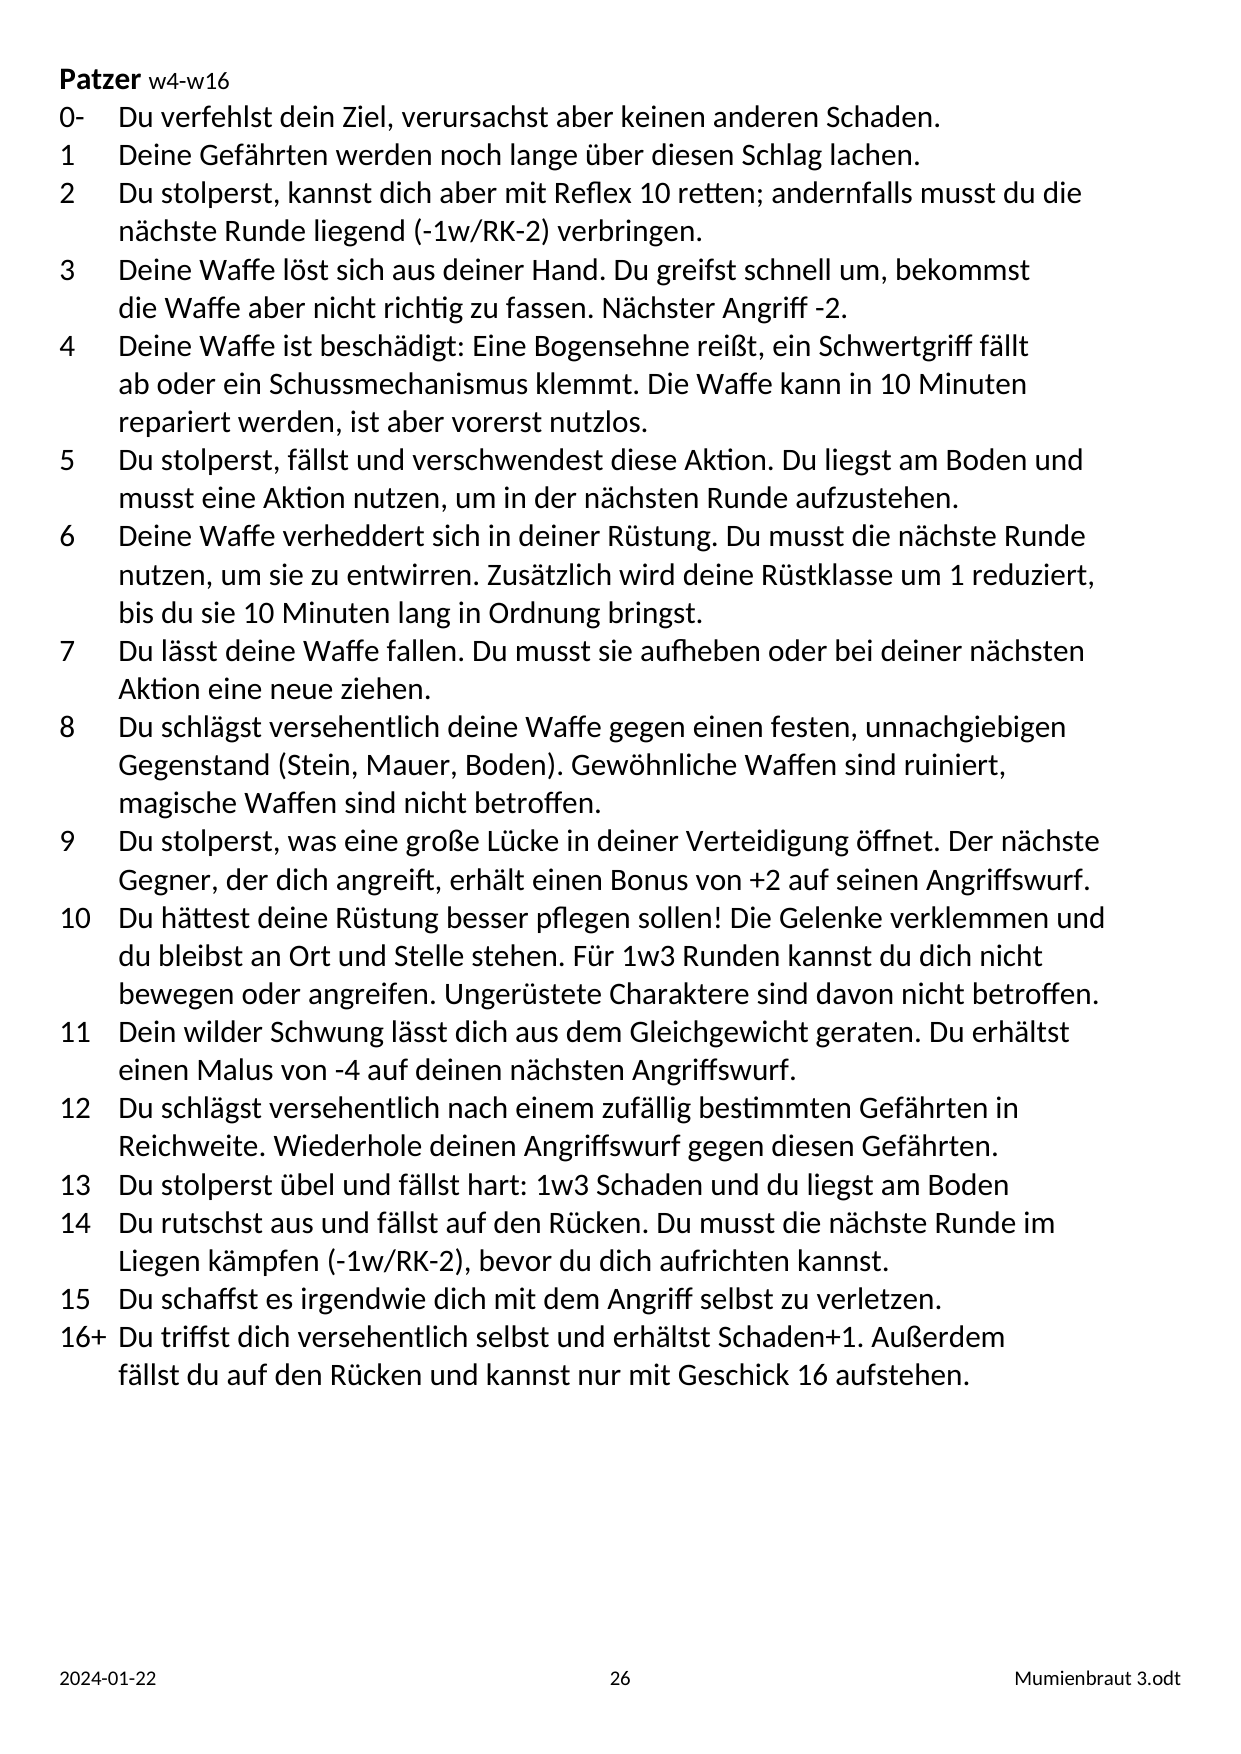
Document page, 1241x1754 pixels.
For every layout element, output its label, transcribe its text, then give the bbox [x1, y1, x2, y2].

text 8 Du schlägst versehentlich deine Waffe gegen einen festen, unnachgiebigen [59, 707, 1181, 745]
text 13 Du stolperst übel und fällst hart: 1w3 Schaden und du liegst am Boden [59, 1165, 1181, 1203]
text bewegen oder angreifen. Ungerüstete Charaktere sind davon nicht betroffen. [59, 974, 1181, 1012]
text nächste Runde liegend (-1w/RK-2) verbringen. [59, 212, 1181, 250]
text Gegenstand (Stein, Mauer, Boden). Gewöhnliche Waffen sind ruiniert, [59, 745, 1181, 783]
text 9 Du stolperst, was eine große Lücke in deiner Verteidigung öffnet. Der nächste [59, 822, 1181, 860]
text fällst du auf den Rücken und kannst nur mit Geschick 16 aufstehen. [59, 1355, 1181, 1393]
text 1 Deine Gefährten werden noch lange über diesen Schlag lachen. [59, 135, 1181, 173]
text 2 Du stolperst, kannst dich aber mit Reflex 10 retten; andernfalls musst du die [59, 173, 1181, 212]
text 7 Du lässt deine Waffe fallen. Du musst sie aufheben oder bei deiner nächsten [59, 631, 1181, 669]
text 4 Deine Waffe ist beschädigt: Eine Bogensehne reißt, ein Schwertgriff fällt [59, 326, 1181, 364]
text Liegen kämpfen (-1w/RK-2), bevor du dich aufrichten kannst. [59, 1241, 1181, 1279]
text du bleibst an Ort und Stelle stehen. Für 1w3 Runden kannst du dich nicht [59, 936, 1181, 974]
text 14 Du rutschst aus und fällst auf den Rücken. Du musst die nächste Runde im [59, 1203, 1181, 1241]
text Patzer w4-w16 [59, 59, 1181, 97]
text 0- Du verfehlst dein Ziel, verursachst aber keinen anderen Schaden. [59, 97, 1181, 135]
text 10 Du hättest deine Rüstung besser pflegen sollen! Die Gelenke verklemmen und [59, 898, 1181, 936]
text 6 Deine Waffe verheddert sich in deiner Rüstung. Du musst die nächste Runde [59, 517, 1181, 555]
text repariert werden, ist aber vorerst nutzlos. [59, 402, 1181, 440]
text 11 Dein wilder Schwung lässt dich aus dem Gleichgewicht geraten. Du erhältst [59, 1012, 1181, 1050]
text Reichweite. Wiederhole deinen Angriffswurf gegen diesen Gefährten. [59, 1127, 1181, 1165]
text 3 Deine Waffe löst sich aus deiner Hand. Du greifst schnell um, bekommst [59, 250, 1181, 288]
text die Waffe aber nicht richtig zu fassen. Nächster Angriff -2. [59, 288, 1181, 326]
text 12 Du schlägst versehentlich nach einem zufällig bestimmten Gefährten in [59, 1088, 1181, 1127]
text einen Malus von -4 auf deinen nächsten Angriffswurf. [59, 1050, 1181, 1088]
text musst eine Aktion nutzen, um in der nächsten Runde aufzustehen. [59, 478, 1181, 517]
text ab oder ein Schussmechanismus klemmt. Die Waffe kann in 10 Minuten [59, 364, 1181, 402]
text Aktion eine neue ziehen. [59, 669, 1181, 707]
text magische Waffen sind nicht betroffen. [59, 783, 1181, 822]
text bis du sie 10 Minuten lang in Ordnung bringst. [59, 593, 1181, 631]
text Gegner, der dich angreift, erhält einen Bonus von +2 auf seinen Angriffswurf. [59, 860, 1181, 898]
text 5 Du stolperst, fällst und verschwendest diese Aktion. Du liegst am Boden und [59, 440, 1181, 478]
text 16+ Du triffst dich versehentlich selbst und erhältst Schaden+1. Außerdem [59, 1317, 1181, 1355]
text nutzen, um sie zu entwirren. Zusätzlich wird deine Rüstklasse um 1 reduziert, [59, 555, 1181, 593]
text 15 Du schaffst es irgendwie dich mit dem Angriff selbst zu verletzen. [59, 1279, 1181, 1317]
